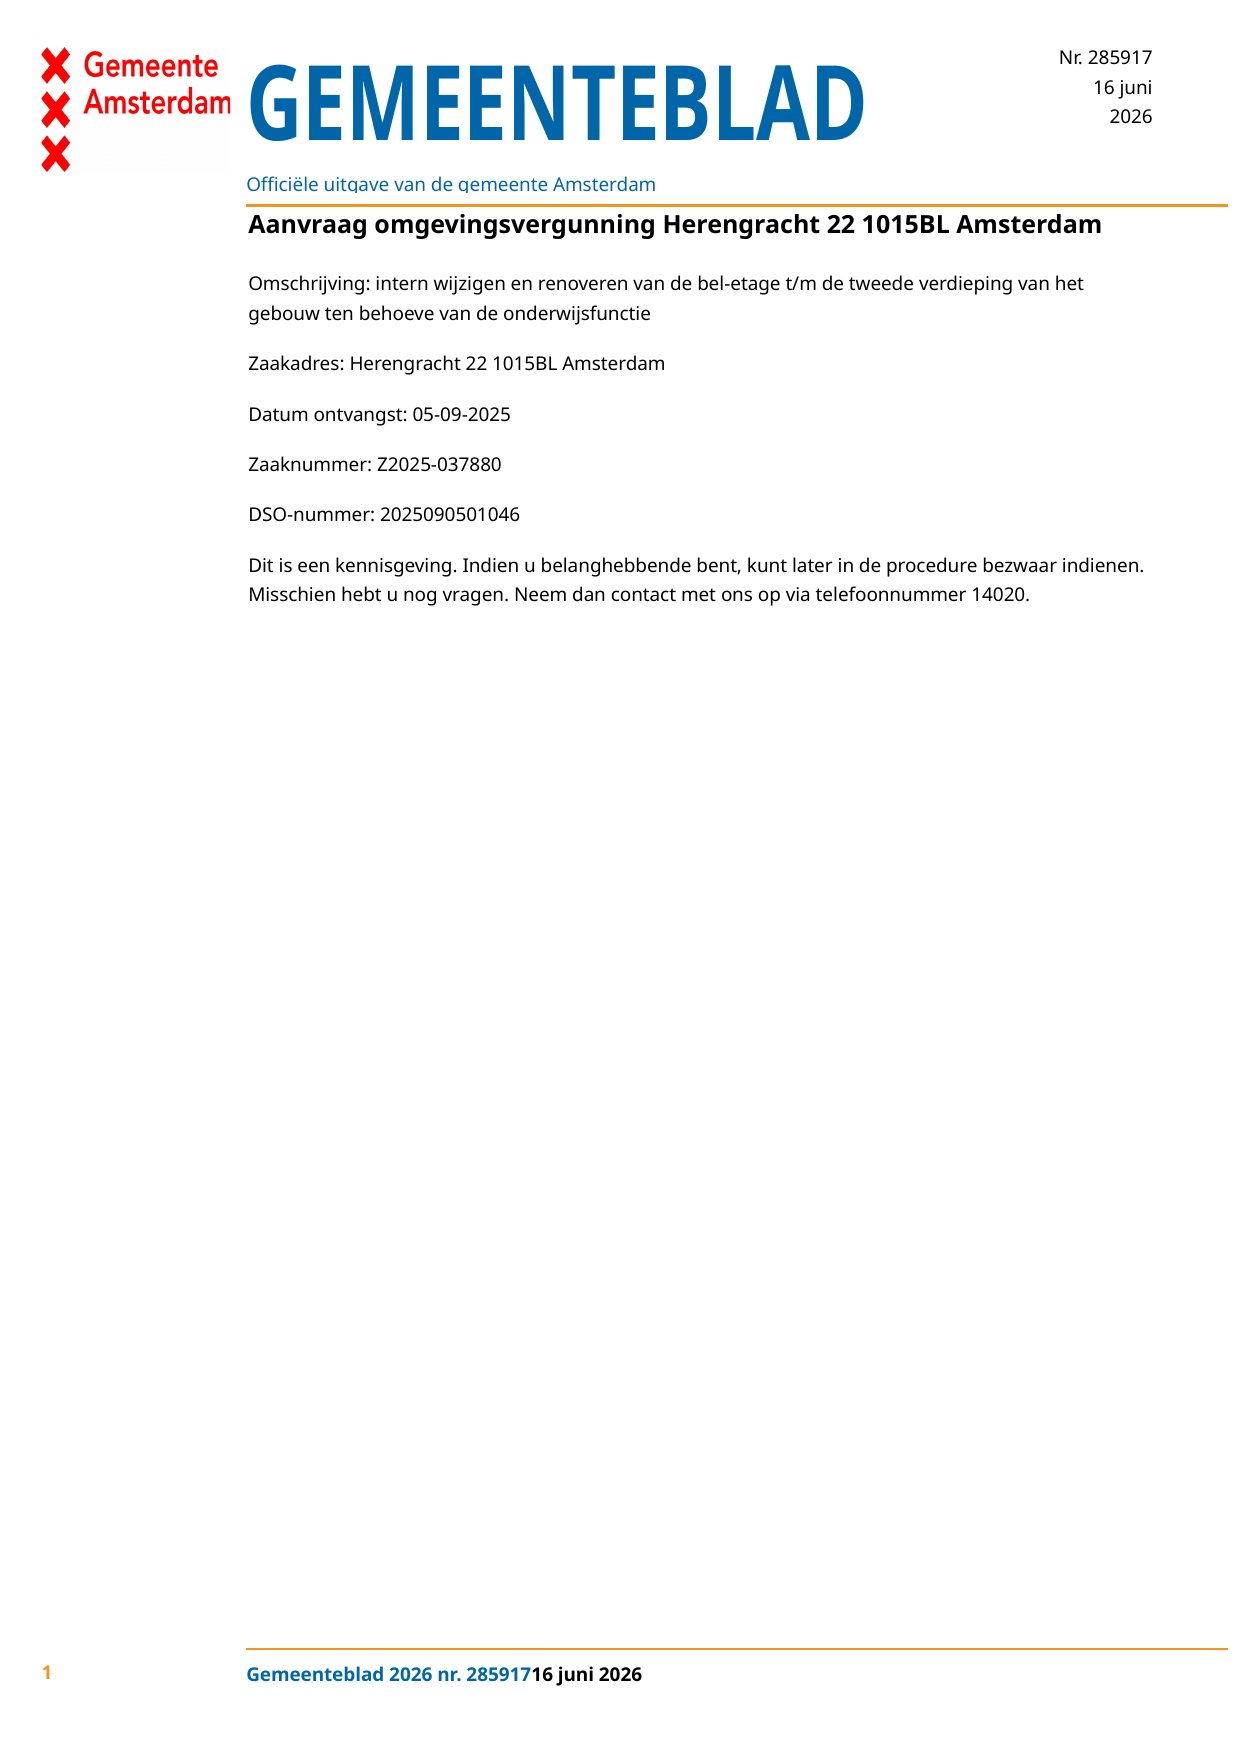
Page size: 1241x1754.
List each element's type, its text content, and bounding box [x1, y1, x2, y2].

text Zaakadres: Herengracht 22 1015BL Amsterdam [248, 350, 1152, 376]
text Datum ontvangst: 05-09-2025 [248, 401, 1152, 426]
picture [41, 47, 231, 172]
text Omschrijving: intern wijzigen en renoveren van de bel-etage t/m de tweede verdieping van het gebouw ten behoeve van de onderwijsfunctie [248, 270, 1152, 326]
text Dit is een kennisgeving. Indien u belanghebbende bent, kunt later in de procedure bezwaar indienen. Misschien hebt u nog vragen. Neem dan contact met ons op via telefoonnummer 14020. [248, 552, 1152, 607]
text Aanvraag omgevingsvergunning Herengracht 22 1015BL Amsterdam [248, 207, 1152, 241]
text Zaaknummer: Z2025-037880 [248, 451, 1152, 477]
text DSO-nummer: 2025090501046 [248, 502, 1152, 527]
